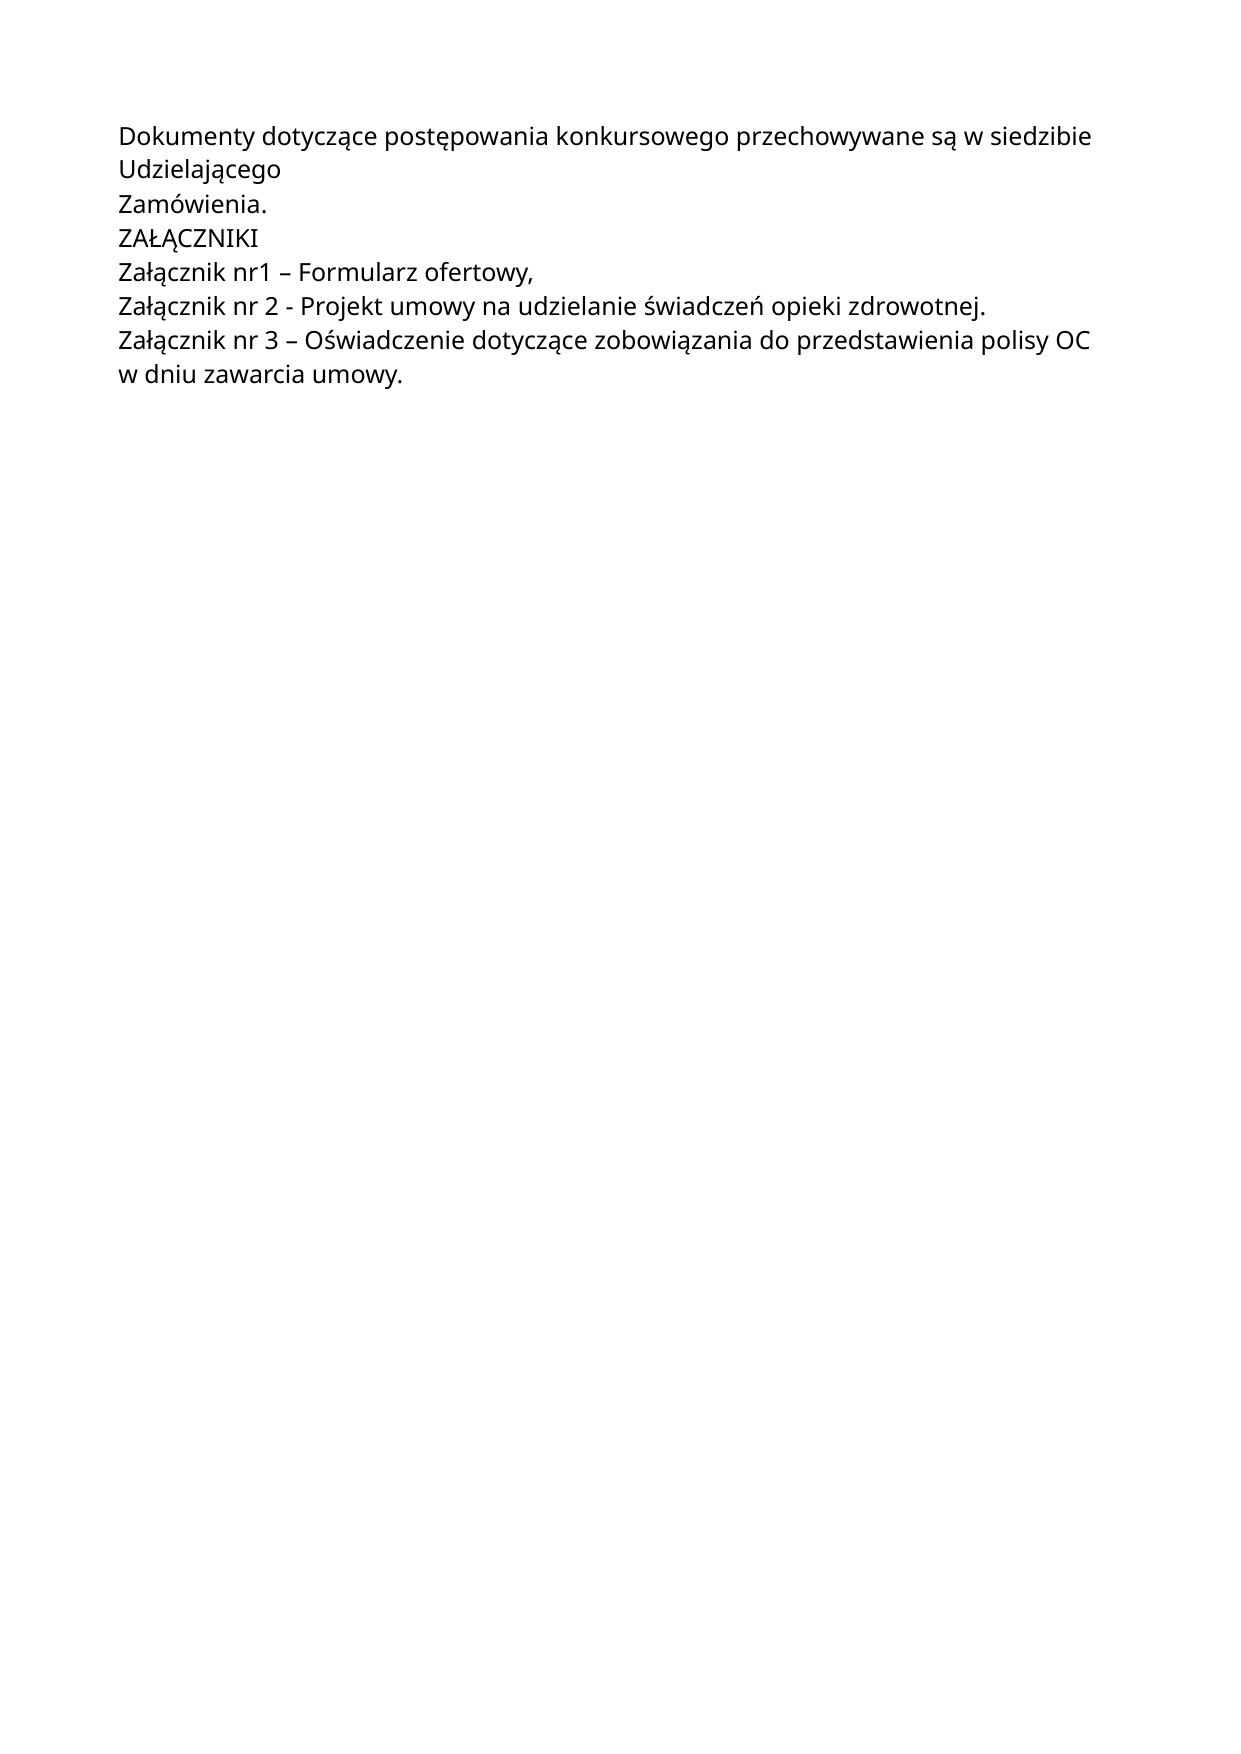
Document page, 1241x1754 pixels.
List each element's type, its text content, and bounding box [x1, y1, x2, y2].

text Załącznik nr 2 - Projekt umowy na udzielanie świadczeń opieki zdrowotnej. [118, 288, 1122, 322]
text Załącznik nr1 – Formularz ofertowy, [118, 254, 1122, 288]
text Załącznik nr 3 – Oświadczenie dotyczące zobowiązania do przedstawienia polisy OC [118, 322, 1122, 357]
text ZAŁĄCZNIKI [118, 220, 1122, 254]
text Dokumenty dotyczące postępowania konkursowego przechowywane są w siedzibie Udzielającego [118, 118, 1122, 186]
text w dniu zawarcia umowy. [118, 357, 1122, 391]
text Zamówienia. [118, 186, 1122, 220]
